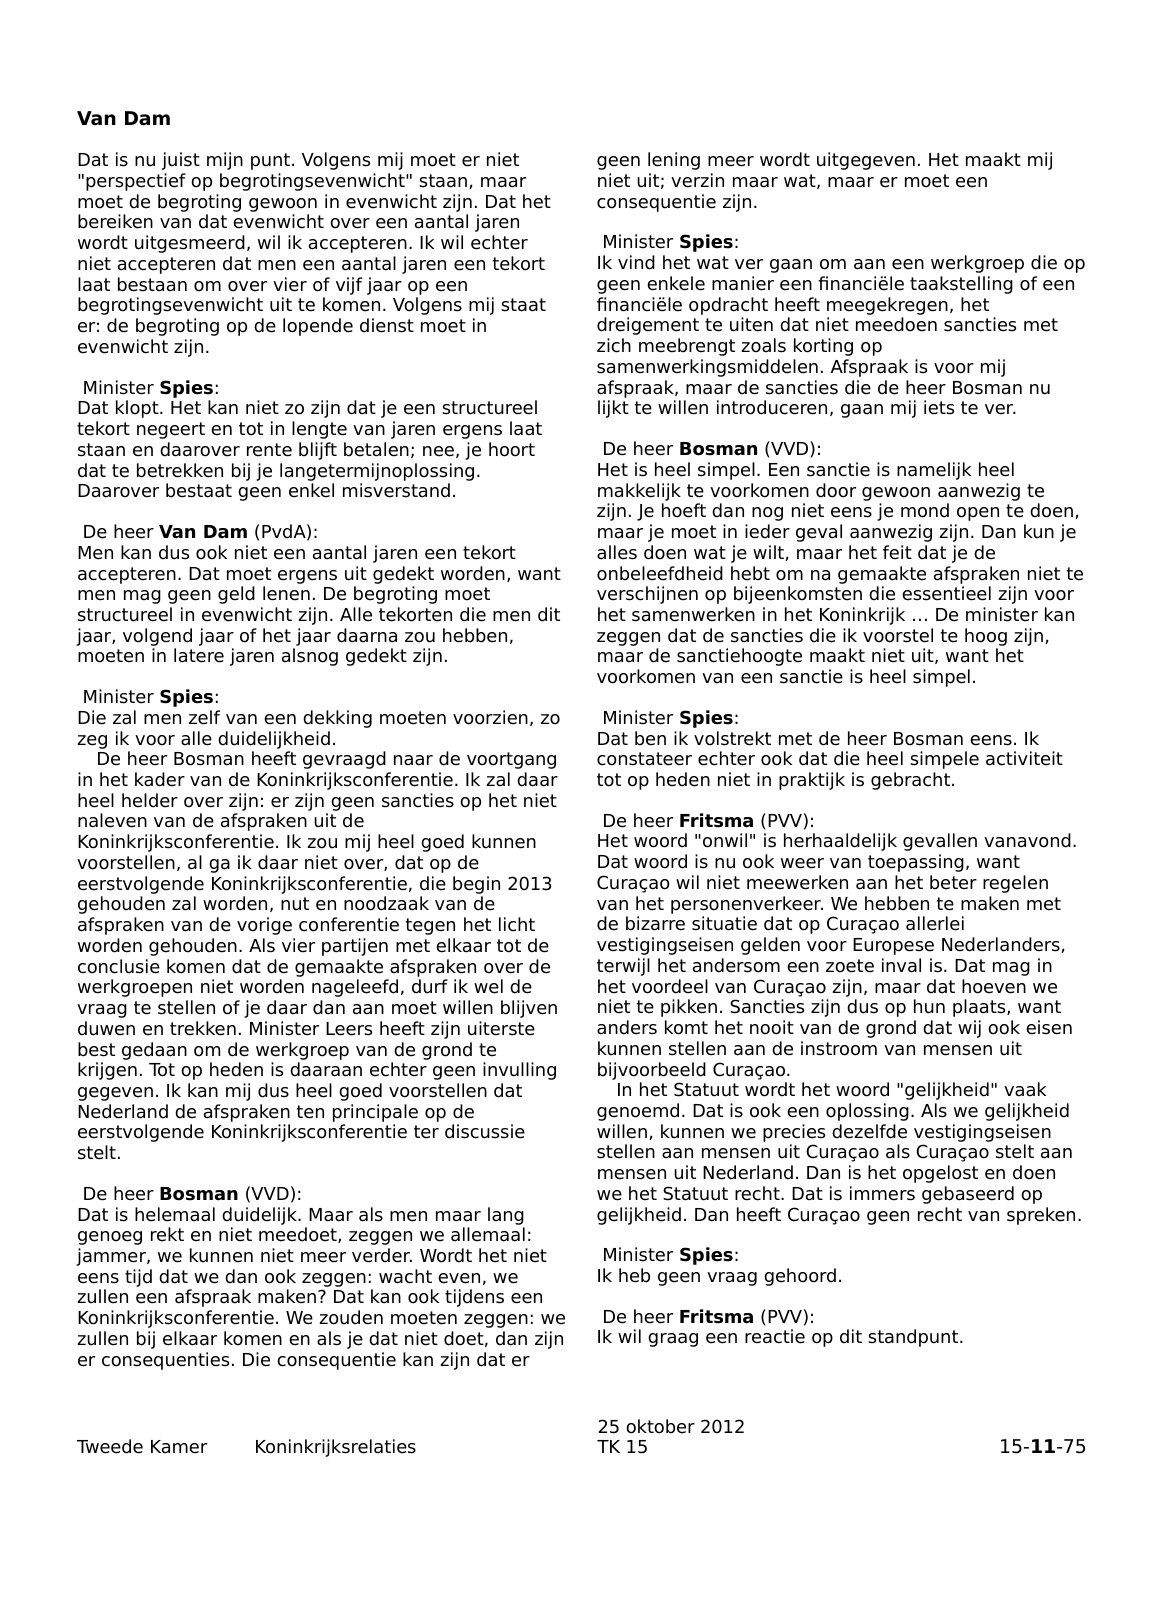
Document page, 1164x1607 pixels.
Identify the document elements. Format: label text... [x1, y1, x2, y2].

text Het is heel simpel. Een sanctie is namelijk heel makkelijk te voorkomen door gewoon aanwezig te zijn. Je hoeft dan nog niet eens je mond open te doen, maar je moet in ieder geval aanwezig zijn. Dan kun je alles doen wat je wilt, maar het feit dat je de onbeleefdheid hebt om na gemaakte afspraken niet te verschijnen op bijeenkomsten die essentieel zijn voor het samenwerken in het Koninkrijk … De minister kan zeggen dat de sancties die ik voorstel te hoog zijn, maar de sanctiehoogte maakt niet uit, want het voorkomen van een sanctie is heel simpel. [596, 460, 1087, 688]
text De heer Fritsma (PVV): [596, 811, 1087, 831]
text Minister Spies: [596, 232, 1087, 253]
text De heer Bosman (VVD): [77, 1184, 567, 1204]
text Ik vind het wat ver gaan om aan een werkgroep die op geen enkele manier een financiële taakstelling of een financiële opdracht heeft meegekregen, het dreigement te uiten dat niet meedoen sancties met zich meebrengt zoals korting op samenwerkingsmiddelen. Afspraak is voor mij afspraak, maar de sancties die de heer Bosman nu lijkt te willen introduceren, gaan mij iets te ver. [596, 253, 1087, 419]
text Dat klopt. Het kan niet zo zijn dat je een structureel tekort negeert en tot in lengte van jaren ergens laat staan en daarover rente blijft betalen; nee, je hoort dat te betrekken bij je langetermijnoplossing. Daarover bestaat geen enkel misverstand. [77, 398, 567, 502]
text Dat ben ik volstrekt met de heer Bosman eens. Ik constateer echter ook dat die heel simpele activiteit tot op heden niet in praktijk is gebracht. [596, 728, 1087, 791]
text De heer Fritsma (PVV): [596, 1307, 1087, 1327]
text Dat is helemaal duidelijk. Maar als men maar lang genoeg rekt en niet meedoet, zeggen we allemaal: jammer, we kunnen niet meer verder. Wordt het niet eens tijd dat we dan ook zeggen: wacht even, we zullen een afspraak maken? Dat kan ook tijdens een Koninkrijksconferentie. We zouden moeten zeggen: we zullen bij elkaar komen en als je dat niet doet, dan zijn er consequenties. Die consequentie kan zijn dat er [77, 1204, 567, 1370]
text De heer Van Dam (PvdA): [77, 522, 567, 543]
text Men kan dus ook niet een aantal jaren een tekort accepteren. Dat moet ergens uit gedekt worden, want men mag geen geld lenen. De begroting moet structureel in evenwicht zijn. Alle tekorten die men dit jaar, volgend jaar of het jaar daarna zou hebben, moeten in latere jaren alsnog gedekt zijn. [77, 543, 567, 667]
text Dat is nu juist mijn punt. Volgens mij moet er niet "perspectief op begrotingsevenwicht" staan, maar moet de begroting gewoon in evenwicht zijn. Dat het bereiken van dat evenwicht over een aantal jaren wordt uitgesmeerd, wil ik accepteren. Ik wil echter niet accepteren dat men een aantal jaren een tekort laat bestaan om over vier of vijf jaar op een begrotingsevenwicht uit te komen. Volgens mij staat er: de begroting op de lopende dienst moet in evenwicht zijn. [77, 150, 567, 357]
text Minister Spies: [596, 708, 1087, 728]
text Die zal men zelf van een dekking moeten voorzien, zo zeg ik voor alle duidelijkheid. [77, 708, 567, 749]
text De heer Bosman (VVD): [596, 439, 1087, 460]
text Ik wil graag een reactie op dit standpunt. [596, 1327, 1087, 1348]
text Minister Spies: [596, 1245, 1087, 1266]
text geen lening meer wordt uitgegeven. Het maakt mij niet uit; verzin maar wat, maar er moet een consequentie zijn. [596, 150, 1087, 212]
text De heer Bosman heeft gevraagd naar de voortgang in het kader van de Koninkrijksconferentie. Ik zal daar heel helder over zijn: er zijn geen sancties op het niet naleven van de afspraken uit de Koninkrijksconferentie. Ik zou mij heel goed kunnen voorstellen, al ga ik daar niet over, dat op de eerstvolgende Koninkrijksconferentie, die begin 2013 gehouden zal worden, nut en noodzaak van de afspraken van de vorige conferentie tegen het licht worden gehouden. Als vier partijen met elkaar tot de conclusie komen dat de gemaakte afspraken over de werkgroepen niet worden nageleefd, durf ik wel de vraag te stellen of je daar dan aan moet willen blijven duwen en trekken. Minister Leers heeft zijn uiterste best gedaan om de werkgroep van de grond te krijgen. Tot op heden is daaraan echter geen invulling gegeven. Ik kan mij dus heel goed voorstellen dat Nederland de afspraken ten principale op de eerstvolgende Koninkrijksconferentie ter discussie stelt. [77, 749, 567, 1164]
text Minister Spies: [77, 687, 567, 708]
text Minister Spies: [77, 377, 567, 398]
text In het Statuut wordt het woord "gelijkheid" vaak genoemd. Dat is ook een oplossing. Als we gelijkheid willen, kunnen we precies dezelfde vestigingseisen stellen aan mensen uit Curaçao als Curaçao stelt aan mensen uit Nederland. Dan is het opgelost en doen we het Statuut recht. Dat is immers gebaseerd op gelijkheid. Dan heeft Curaçao geen recht van spreken. [596, 1080, 1087, 1225]
text Ik heb geen vraag gehoord. [596, 1266, 1087, 1287]
text Het woord "onwil" is herhaaldelijk gevallen vanavond. Dat woord is nu ook weer van toepassing, want Curaçao wil niet meewerken aan het beter regelen van het personenverkeer. We hebben te maken met de bizarre situatie dat op Curaçao allerlei vestigingseisen gelden voor Europese Nederlanders, terwijl het andersom een zoete inval is. Dat mag in het voordeel van Curaçao zijn, maar dat hoeven we niet te pikken. Sancties zijn dus op hun plaats, want anders komt het nooit van de grond dat wij ook eisen kunnen stellen aan de instroom van mensen uit bijvoorbeeld Curaçao. [596, 831, 1087, 1080]
